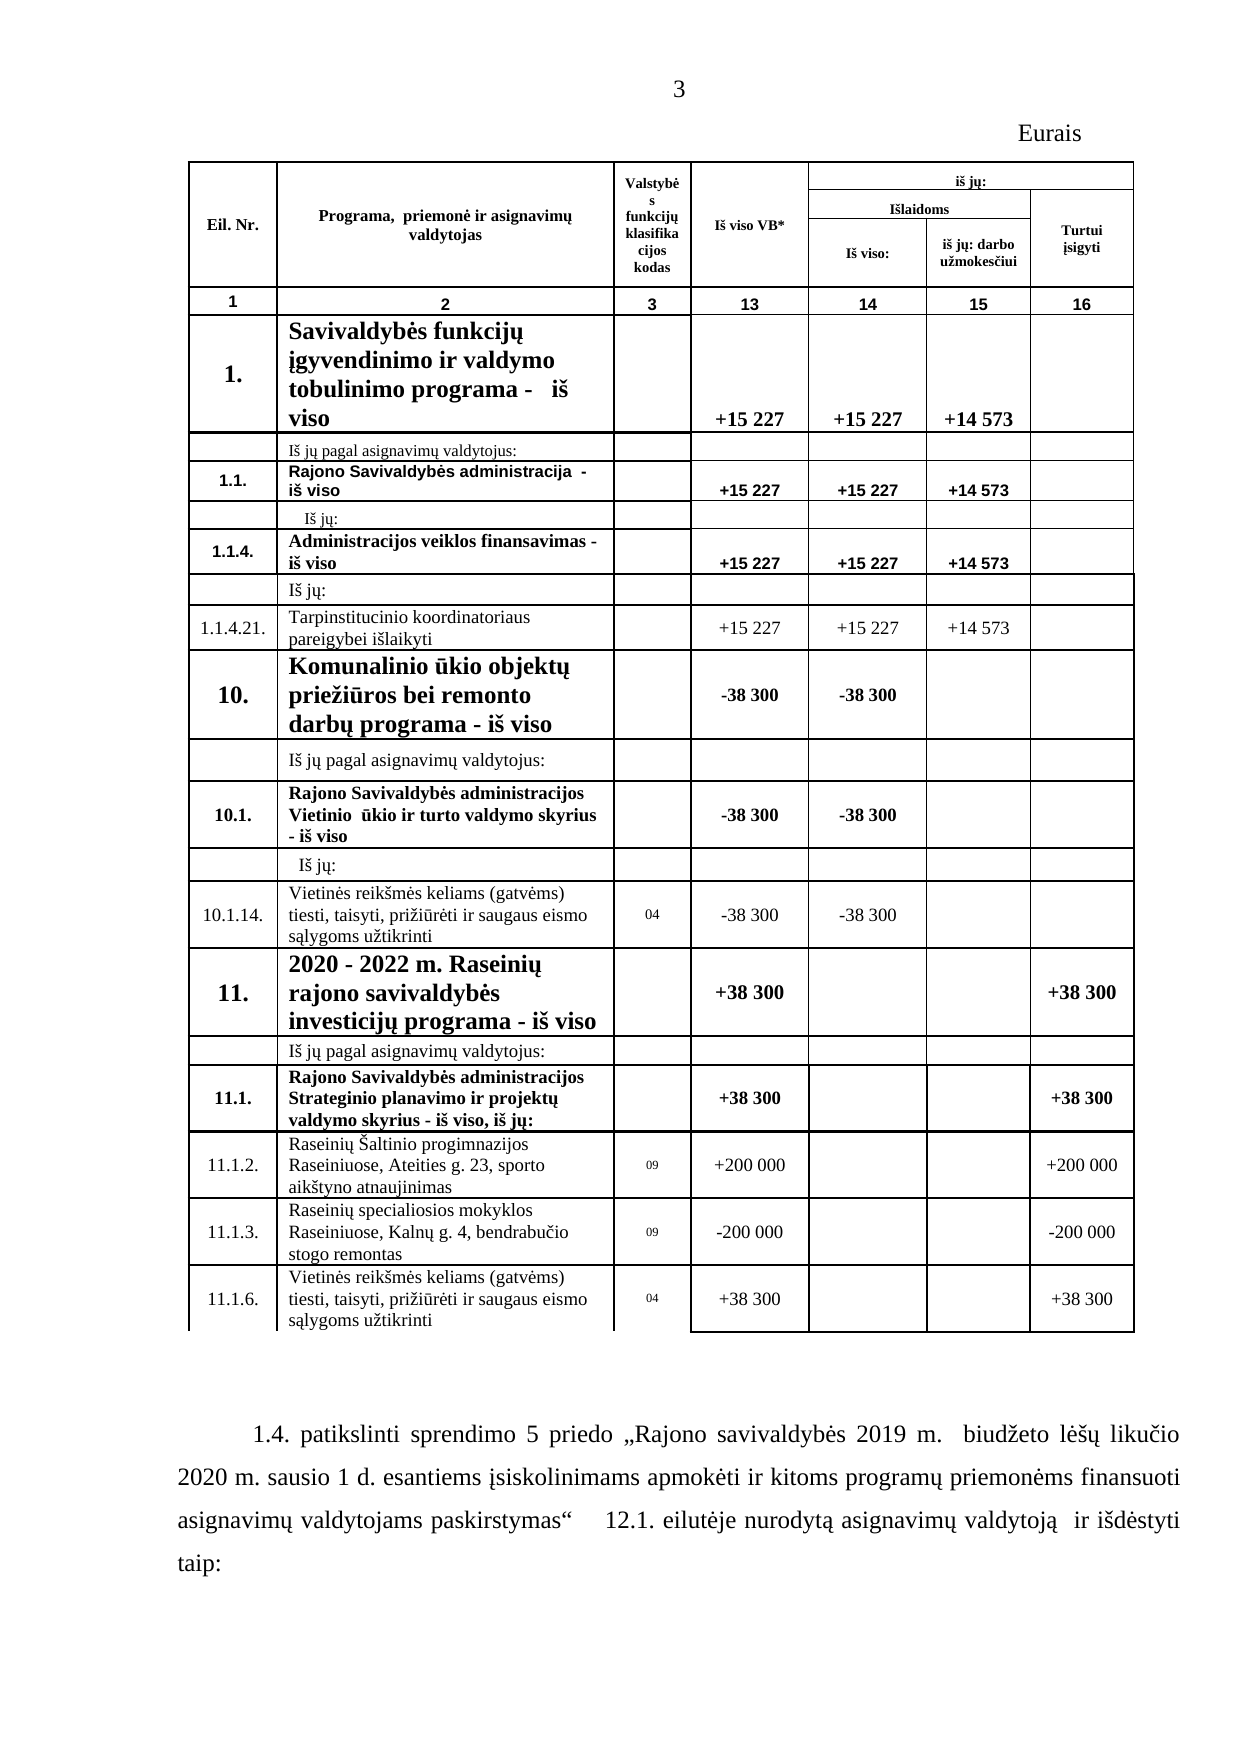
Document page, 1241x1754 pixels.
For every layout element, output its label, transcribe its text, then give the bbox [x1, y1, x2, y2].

table_cell [809, 1037, 926, 1064]
table_cell Rajono Savivaldybės administracijos Vietinio ūkio ir turto valdymo skyrius - iš viso [278, 782, 613, 847]
table_cell +15 227 [692, 315, 808, 431]
table_cell Turtui įsigyti [1031, 190, 1133, 286]
table_cell [615, 949, 690, 1035]
table_cell [927, 1037, 1030, 1064]
table_cell [809, 433, 926, 459]
table_cell -38 300 [692, 651, 808, 738]
text Eurais [177, 118, 1181, 147]
table_cell Išlaidoms [809, 190, 1030, 217]
table_cell 1.1.4.21. [190, 606, 277, 649]
table_cell [615, 575, 690, 604]
table_cell iš jų: darbo užmokesčiui [927, 219, 1030, 286]
table_cell +200 000 [692, 1133, 808, 1197]
table_cell [190, 434, 276, 459]
table_cell [692, 433, 808, 459]
table_cell Tarpinstitucinio koordinatoriaus pareigybei išlaikyti [278, 606, 613, 649]
table_cell +200 000 [1031, 1133, 1133, 1197]
table_cell [615, 651, 690, 738]
table_cell [190, 740, 277, 780]
table_cell +15 227 [809, 606, 926, 649]
table_cell Savivaldybės funkcijų įgyvendinimo ir valdymo tobulinimo programa - iš viso [278, 316, 613, 431]
table_cell 1 [190, 288, 276, 314]
table_cell +38 300 [692, 949, 808, 1035]
table_cell [615, 530, 690, 573]
table_cell Iš jų: [278, 575, 613, 604]
table_cell Rajono Savivaldybės administracija - iš viso [278, 462, 613, 500]
table_cell 09 [615, 1133, 690, 1197]
table_cell 11.1.3. [190, 1199, 276, 1264]
table_cell [810, 1133, 926, 1197]
table_cell +15 227 [809, 529, 926, 573]
table_cell 14 [809, 288, 926, 314]
table_cell [809, 849, 926, 880]
table_cell [809, 740, 926, 780]
table_cell [810, 1066, 926, 1130]
table_cell [927, 501, 1030, 528]
table_cell +38 300 [1031, 1266, 1133, 1331]
table_cell -200 000 [692, 1199, 808, 1264]
table_cell [927, 575, 1030, 604]
table_cell +38 300 [1031, 1066, 1133, 1130]
table_cell Vietinės reikšmės keliams (gatvėms) tiesti, taisyti, prižiūrėti ir saugaus eismo sąlygoms užtikrinti [278, 882, 613, 947]
table_cell [692, 740, 808, 780]
table_cell [1031, 461, 1133, 500]
table_cell 13 [692, 288, 808, 314]
table_cell 10.1.14. [190, 882, 277, 947]
table_cell +15 227 [809, 315, 926, 431]
table_cell +14 573 [927, 315, 1030, 431]
table_cell [1031, 740, 1133, 780]
table_cell 1. [190, 316, 276, 431]
table_cell -38 300 [692, 782, 808, 847]
table_cell 2020 - 2022 m. Raseinių rajono savivaldybės investicijų programa - iš viso [278, 949, 613, 1035]
table_cell [615, 1066, 690, 1130]
table_cell [1031, 882, 1133, 947]
table_cell [190, 502, 276, 528]
table_cell 11.1. [190, 1066, 276, 1130]
table_cell [692, 849, 808, 880]
table_cell +14 573 [927, 606, 1030, 649]
table_cell [927, 782, 1030, 847]
table_cell Iš jų: [278, 502, 613, 528]
table_cell [1031, 651, 1133, 738]
table_cell [1031, 849, 1133, 880]
table_cell Iš viso: [809, 219, 926, 286]
table_cell [928, 1066, 1029, 1130]
table_cell 09 [615, 1199, 690, 1264]
table_cell +14 573 [927, 461, 1030, 500]
table_cell [1031, 315, 1133, 431]
table_header Iš viso VB* [692, 163, 808, 286]
table_cell [810, 1199, 926, 1264]
table_cell +38 300 [692, 1266, 808, 1331]
table_cell 15 [927, 288, 1030, 314]
table_cell [928, 1266, 1029, 1331]
table_cell [927, 949, 1030, 1035]
table_cell Rajono Savivaldybės administracijos Strateginio planavimo ir projektų valdymo skyrius - iš viso, iš jų: [278, 1066, 613, 1130]
table_cell +14 573 [927, 529, 1030, 573]
table_cell [615, 740, 690, 780]
table_cell 3 [615, 288, 690, 314]
table_cell [692, 1037, 808, 1064]
table_cell [1031, 575, 1133, 604]
table_cell [692, 501, 808, 528]
table_cell -200 000 [1031, 1199, 1133, 1264]
table_cell [809, 501, 926, 528]
table_cell [1031, 529, 1133, 573]
table_cell [809, 949, 926, 1035]
table_header Valstybės funkcijų klasifikacijos kodas [615, 163, 690, 286]
table_cell [1031, 433, 1133, 459]
text 1.4. patikslinti sprendimo 5 priedo „Rajono savivaldybės 2019 m. biudžeto lėšų likučio 2020 m. sausio 1 d. esantiems įsiskolinimams apmokėti ir kitoms programų priemonėms finansuoti asignavimų valdytojams paskirstymas“ 12.1. eilutėje nurodytą asignavimų valdytoją ir išdėstyti taip: [177, 1419, 1181, 1577]
table_cell Iš jų pagal asignavimų valdytojus: [278, 740, 613, 780]
table_cell [615, 502, 690, 528]
table_cell 10. [190, 651, 277, 738]
table_cell [615, 434, 690, 459]
table_cell [615, 462, 690, 500]
table_cell [190, 1037, 277, 1064]
table_cell 1.1.4. [190, 530, 276, 573]
table_cell Iš jų: [278, 849, 613, 880]
table_cell [615, 1037, 690, 1064]
table_header Programa, priemonė ir asignavimų valdytojas [278, 163, 613, 286]
table_cell [810, 1266, 926, 1331]
table_cell 10.1. [190, 782, 277, 847]
table_cell [190, 849, 277, 880]
table_cell [928, 1199, 1029, 1264]
table_cell [692, 575, 808, 604]
table_cell Vietinės reikšmės keliams (gatvėms) tiesti, taisyti, prižiūrėti ir saugaus eismo sąlygoms užtikrinti [278, 1266, 613, 1331]
table_cell Iš jų pagal asignavimų valdytojus: [278, 434, 613, 459]
table_cell +15 227 [692, 461, 808, 500]
table_cell [1031, 1037, 1133, 1064]
table_cell [809, 575, 926, 604]
table_cell [927, 882, 1030, 947]
table_cell [615, 849, 690, 880]
table_header Eil. Nr. [190, 163, 276, 286]
table_cell Komunalinio ūkio objektų priežiūros bei remonto darbų programa - iš viso [278, 651, 613, 738]
table_cell +15 227 [809, 461, 926, 500]
table_cell -38 300 [809, 651, 926, 738]
table_cell [927, 740, 1030, 780]
table_cell [1031, 501, 1133, 528]
table_cell -38 300 [692, 882, 808, 947]
table_cell [927, 849, 1030, 880]
table_cell [190, 575, 277, 604]
table_cell [615, 316, 690, 431]
table_cell 11.1.6. [190, 1266, 276, 1331]
table_cell [1031, 782, 1133, 847]
table_cell 1.1. [190, 462, 276, 500]
table_cell [927, 433, 1030, 459]
table_cell +38 300 [692, 1066, 808, 1130]
table_cell -38 300 [809, 882, 926, 947]
table_cell [928, 1133, 1029, 1197]
table_cell Raseinių specialiosios mokyklos Raseiniuose, Kalnų g. 4, bendrabučio stogo remontas [278, 1199, 613, 1264]
table_cell +15 227 [692, 529, 808, 573]
table_cell [615, 606, 690, 649]
table_cell 04 [615, 1266, 690, 1331]
table_cell Raseinių Šaltinio progimnazijos Raseiniuose, Ateities g. 23, sporto aikštyno atnaujinimas [278, 1133, 613, 1197]
table_cell [1031, 606, 1133, 649]
table_cell 2 [278, 288, 613, 314]
table_cell [927, 651, 1030, 738]
table_cell 11.1.2. [190, 1133, 276, 1197]
table_cell 11. [190, 949, 277, 1035]
table_cell 04 [615, 882, 690, 947]
table_header iš jų: [809, 163, 1133, 189]
table_cell +15 227 [692, 606, 808, 649]
table_cell 16 [1031, 288, 1133, 314]
table_cell [615, 782, 690, 847]
table_cell -38 300 [809, 782, 926, 847]
table_cell +38 300 [1031, 949, 1133, 1035]
table_cell Iš jų pagal asignavimų valdytojus: [278, 1037, 613, 1064]
table_cell Administracijos veiklos finansavimas - iš viso [278, 530, 613, 573]
